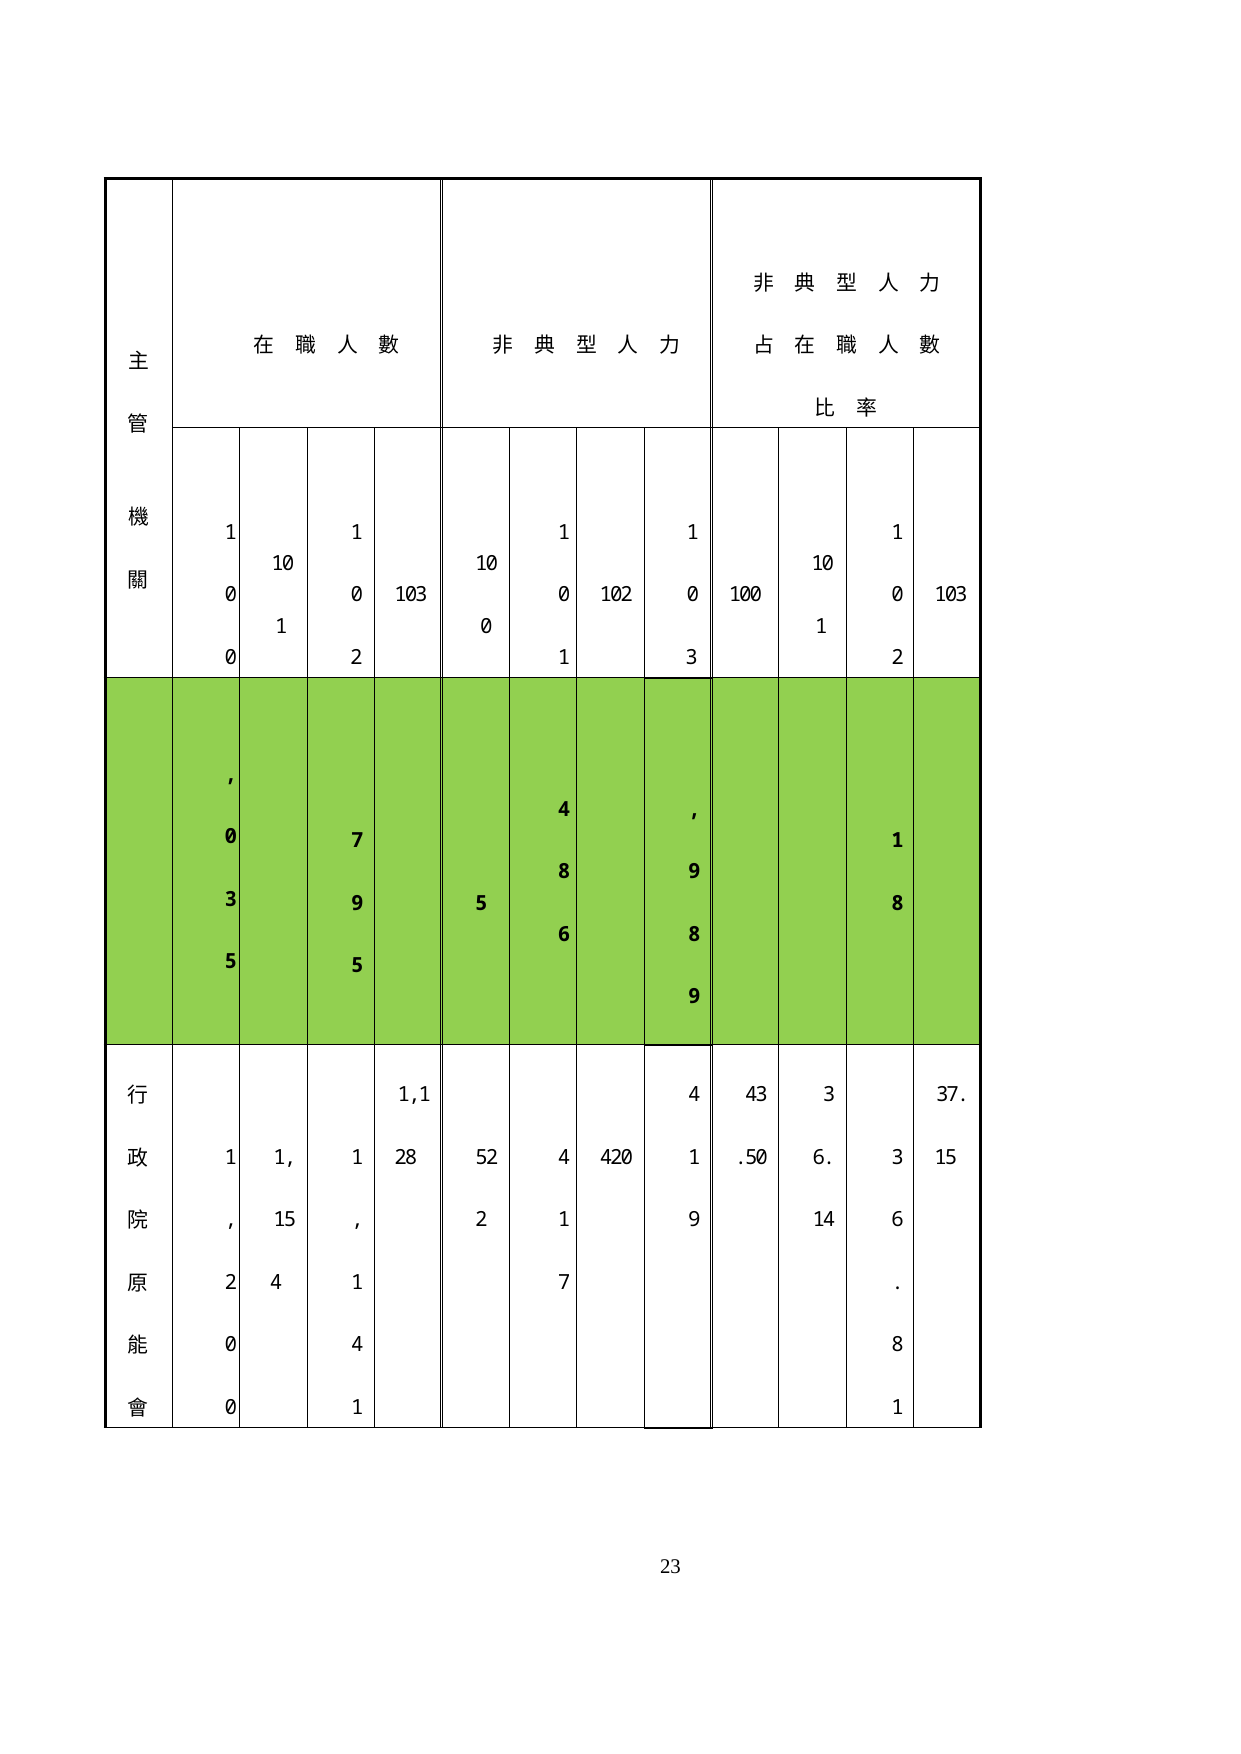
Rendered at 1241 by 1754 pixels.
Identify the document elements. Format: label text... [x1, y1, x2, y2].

table_cell 102 [847, 428, 913, 677]
table_cell 1,200 [173, 1045, 239, 1427]
table_cell 101 [240, 428, 307, 677]
table_cell 100 [173, 428, 239, 677]
table_cell 1,128 [375, 1045, 440, 1427]
table_cell 5 [443, 678, 509, 1044]
table_cell 103 [914, 428, 979, 677]
table_cell 1,141 [308, 1045, 374, 1427]
table_cell [375, 678, 440, 1044]
table_header 非典型人力占在職人數比率 [713, 180, 979, 427]
table_cell ,989 [645, 679, 710, 1044]
table_cell ,035 [173, 678, 239, 1044]
table_cell 101 [779, 428, 846, 677]
table_cell 1,154 [240, 1045, 307, 1427]
table_cell 417 [510, 1045, 576, 1427]
table_cell 101 [510, 428, 576, 677]
table_cell 100 [443, 428, 509, 677]
table_cell 103 [645, 428, 710, 677]
table_cell [713, 678, 778, 1044]
table_cell 486 [510, 678, 576, 1044]
table_cell 行政院原能會 [107, 1045, 172, 1427]
table_cell [240, 678, 307, 1044]
table_cell 420 [577, 1045, 644, 1427]
table_cell 100 [713, 428, 778, 677]
table_cell 18 [847, 678, 913, 1044]
table_cell [779, 678, 846, 1044]
table_cell 419 [645, 1046, 710, 1427]
table_cell 795 [308, 678, 374, 1044]
table_cell 37.15 [914, 1045, 979, 1427]
table_cell 43.50 [713, 1045, 778, 1427]
table_cell [107, 678, 172, 1044]
table_header 在職人數 [173, 180, 440, 427]
table_header 主管 機關 [107, 180, 172, 677]
table_cell 102 [577, 428, 644, 677]
table_header 非典型人力 [443, 180, 710, 427]
table_cell 36.81 [847, 1045, 913, 1427]
table_cell [914, 678, 979, 1044]
table_cell [577, 678, 644, 1044]
table_cell 102 [308, 428, 374, 677]
table_cell 103 [375, 428, 440, 677]
table_cell 36.14 [779, 1045, 846, 1427]
table_cell 522 [443, 1045, 509, 1427]
